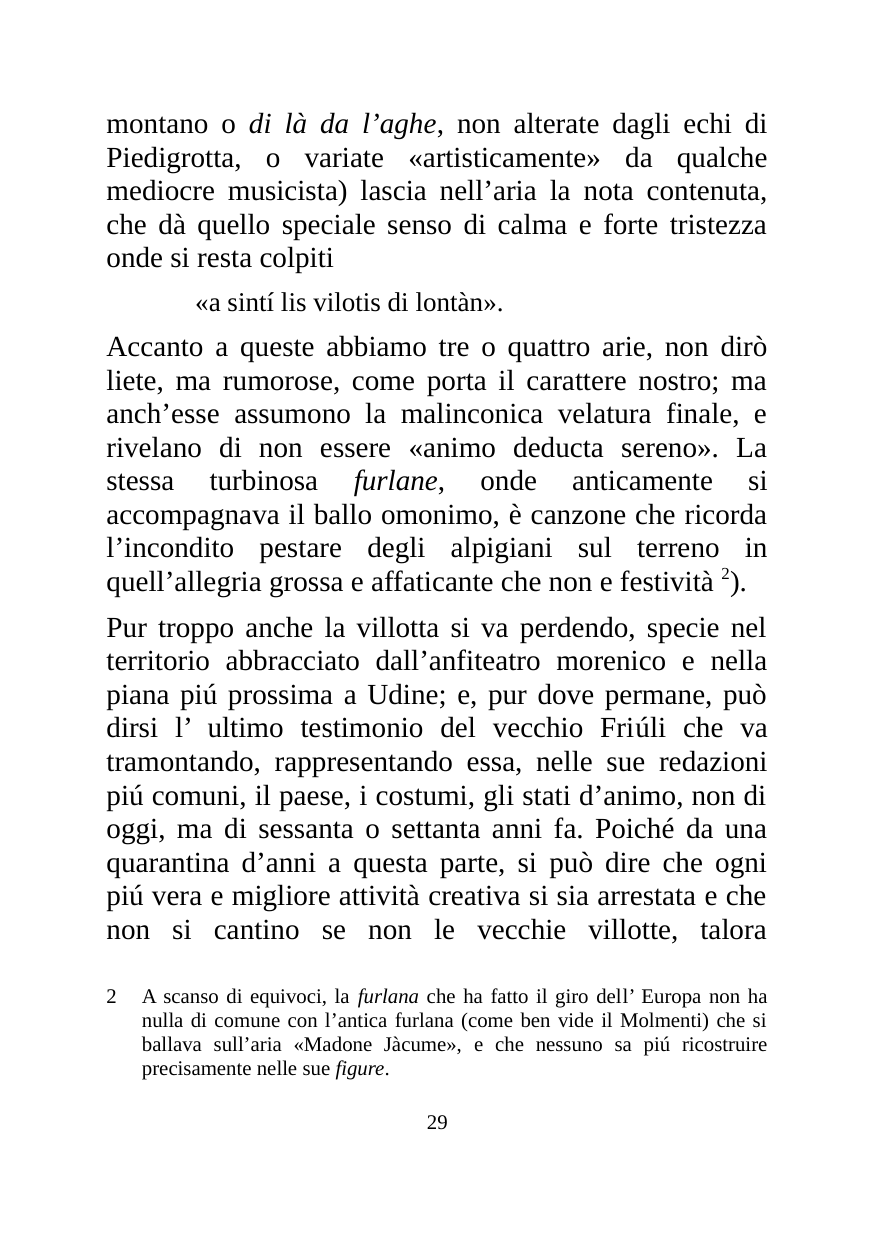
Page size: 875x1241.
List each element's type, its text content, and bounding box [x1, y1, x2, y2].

text Accanto a queste abbiamo tre o quattro arie, non dirò liete, ma rumorose, come porta il carattere nostro; ma anch’esse assumono la malinconica velatura finale, e rivelano di non essere «animo deducta sereno». La stessa turbinosa furlane, onde anticamente si accompagnava il ballo omonimo, è canzone che ricorda l’incondito pestare degli alpigiani sul terreno in quell’allegria grossa e affaticante che non e festività ). [106, 329, 768, 598]
text montano o di là da l’aghe, non alterate dagli echi di Piedigrotta, o variate «artisticamente» da qualche mediocre musicista) lascia nell’aria la nota contenuta, che dà quello speciale senso di calma e forte tristezza onde si resta colpiti [106, 106, 768, 274]
text Pur troppo anche la villotta si va perdendo, specie nel territorio abbracciato dall’anfiteatro morenico e nella piana piú prossima a Udine; e, pur dove permane, può dirsi l’ ultimo testimonio del vecchio Friúli che va tramontando, rappresentando essa, nelle sue redazioni piú comuni, il paese, i costumi, gli stati d’animo, non di oggi, ma di sessanta o settanta anni fa. Poiché da una quarantina d’anni a questa parte, si può dire che ogni piú vera e migliore attività creativa si sia arrestata e che non si cantino se non le vecchie villotte, talora [106, 610, 768, 945]
text «a sintí lis vilotis di lontàn». [195, 286, 709, 317]
text A scanso di equivoci, la furlana che ha fatto il giro dell’ Europa non ha nulla di comune con l’antica furlana (come ben vide il Molmenti) che si ballava sull’aria «Madone Jàcume», e che nessuno sa piú ricostruire precisamente nelle sue figure. [106, 984, 768, 1080]
